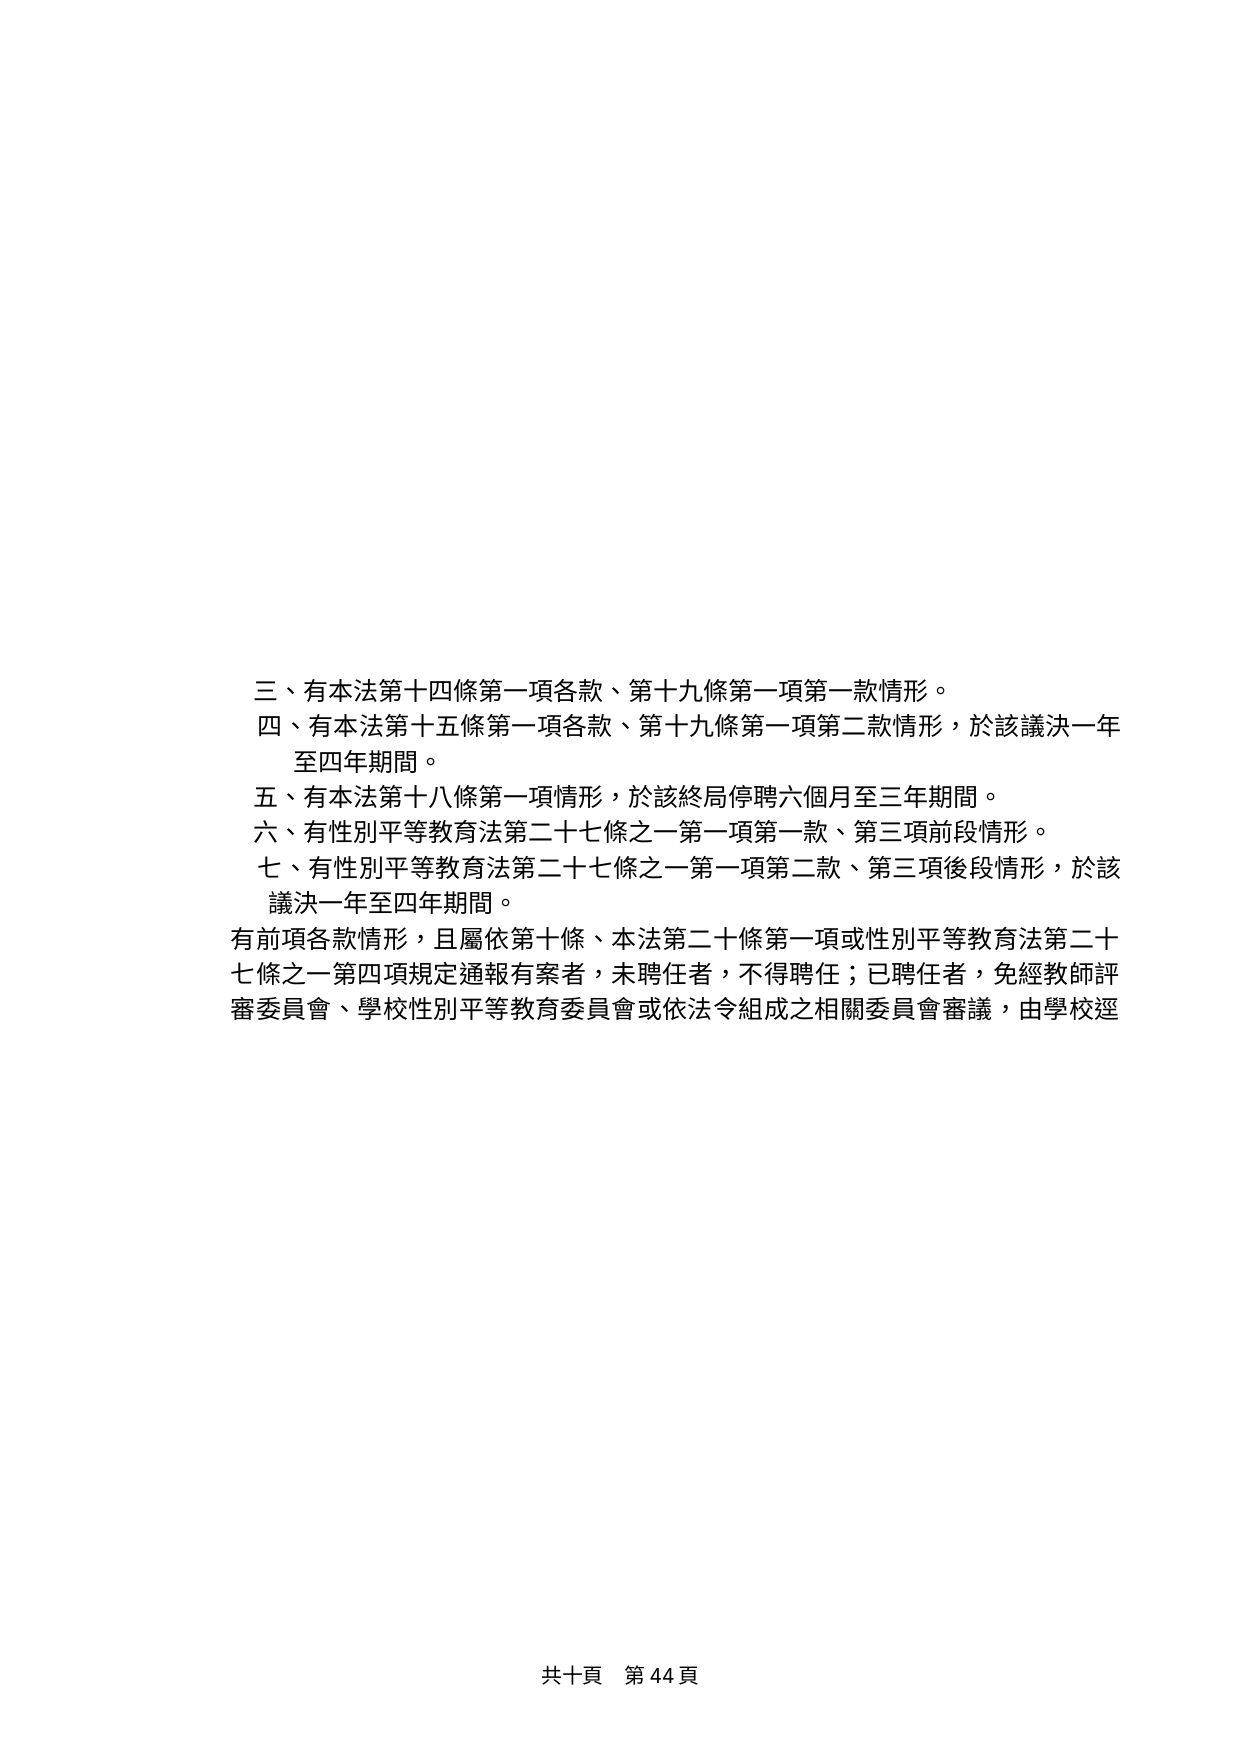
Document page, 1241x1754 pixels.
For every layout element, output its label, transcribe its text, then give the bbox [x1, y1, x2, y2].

text 五、有本法第十八條第一項情形，於該終局停聘六個月至三年期間。 [118, 778, 1122, 813]
text 七、有性別平等教育法第二十七條之一第一項第二款、第三項後段情形，於該議決一年至四年期間。 [118, 849, 1122, 920]
text 三、有本法第十四條第一項各款、第十九條第一項第一款情形。 [118, 672, 1122, 707]
text 有前項各款情形，且屬依第十條、本法第二十條第一項或性別平等教育法第二十七條之一第四項規定通報有案者，未聘任者，不得聘任；已聘任者，免經教師評審委員會、學校性別平等教育委員會或依法令組成之相關委員會審議，由學校逕 [230, 920, 1122, 1026]
text 六、有性別平等教育法第二十七條之一第一項第一款、第三項前段情形。 [118, 813, 1122, 849]
text 四、有本法第十五條第一項各款、第十九條第一項第二款情形，於該議決一年至四年期間。 [118, 707, 1122, 778]
